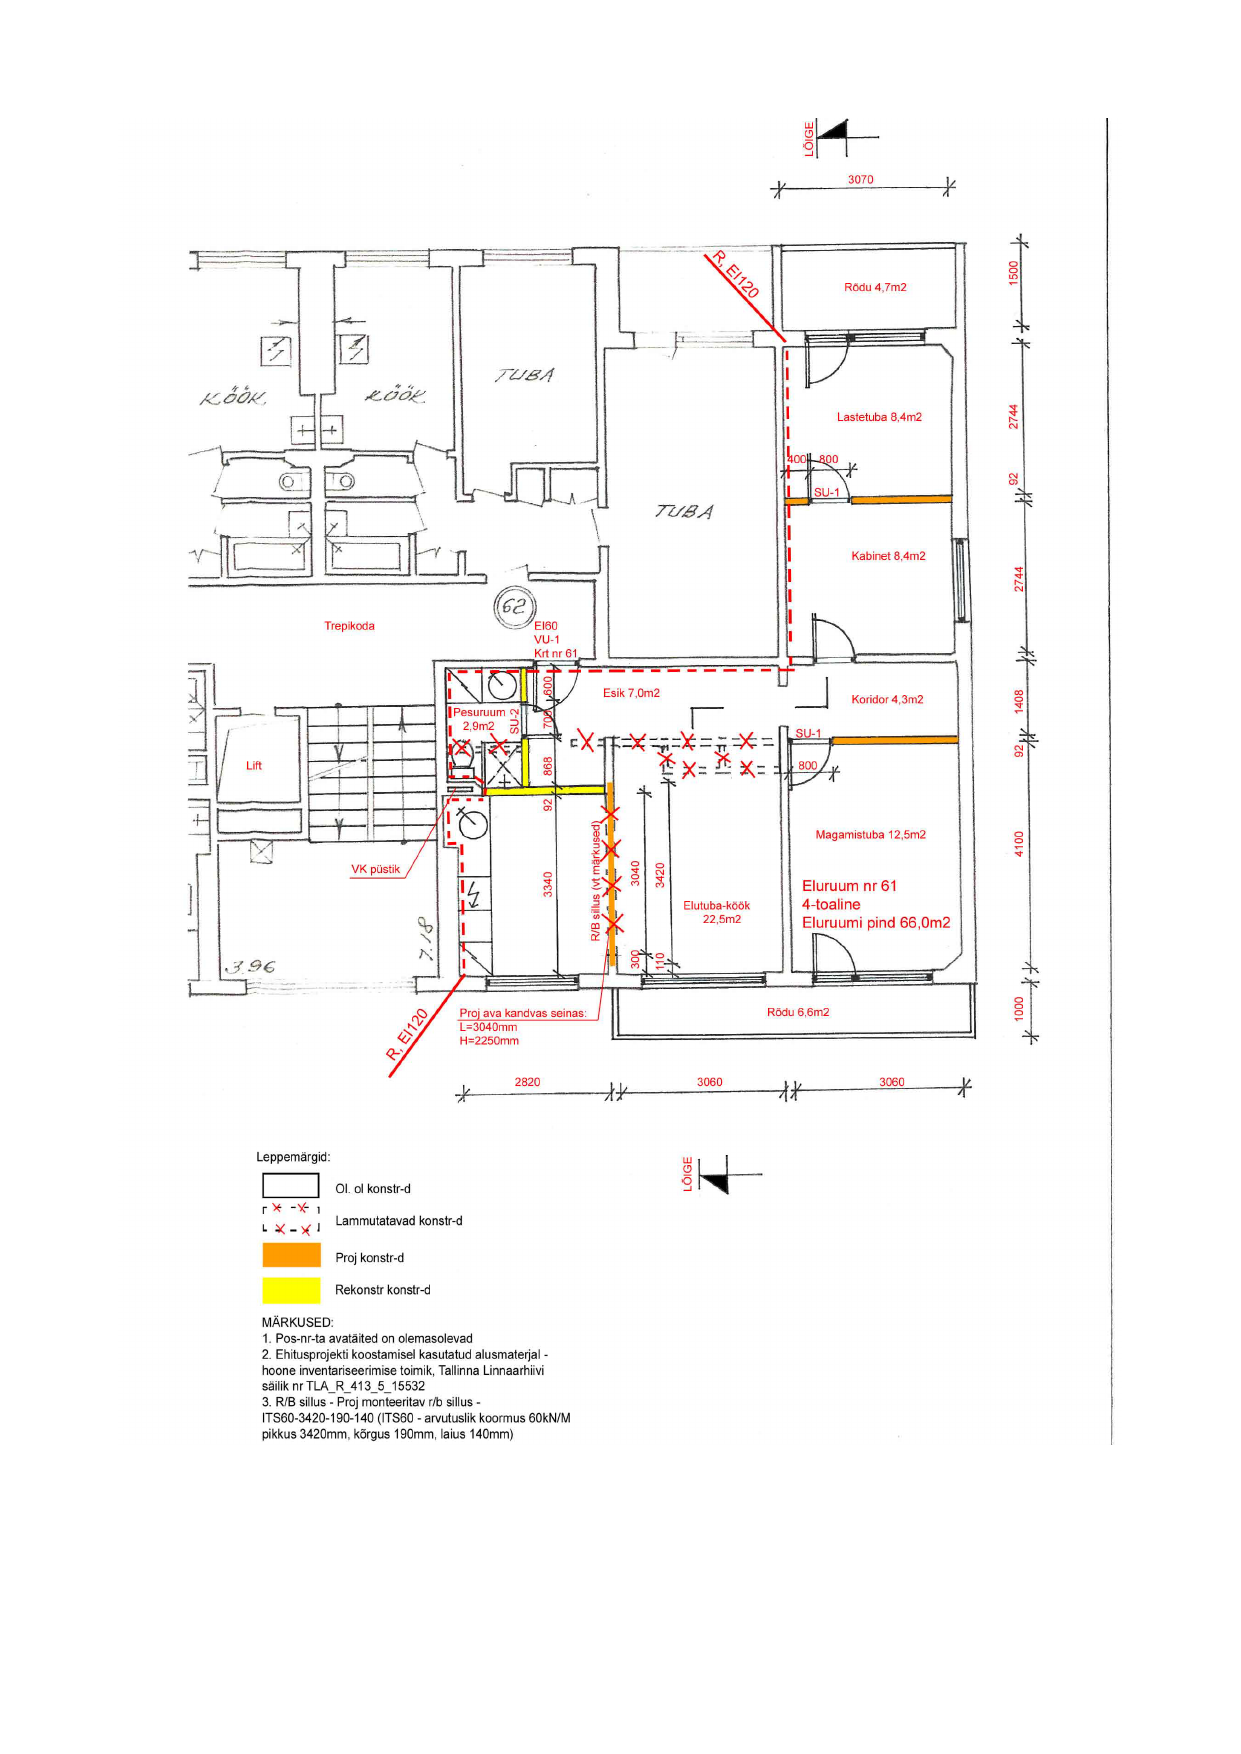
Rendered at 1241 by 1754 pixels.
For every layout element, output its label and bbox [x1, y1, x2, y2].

picture [118, 118, 1123, 1445]
